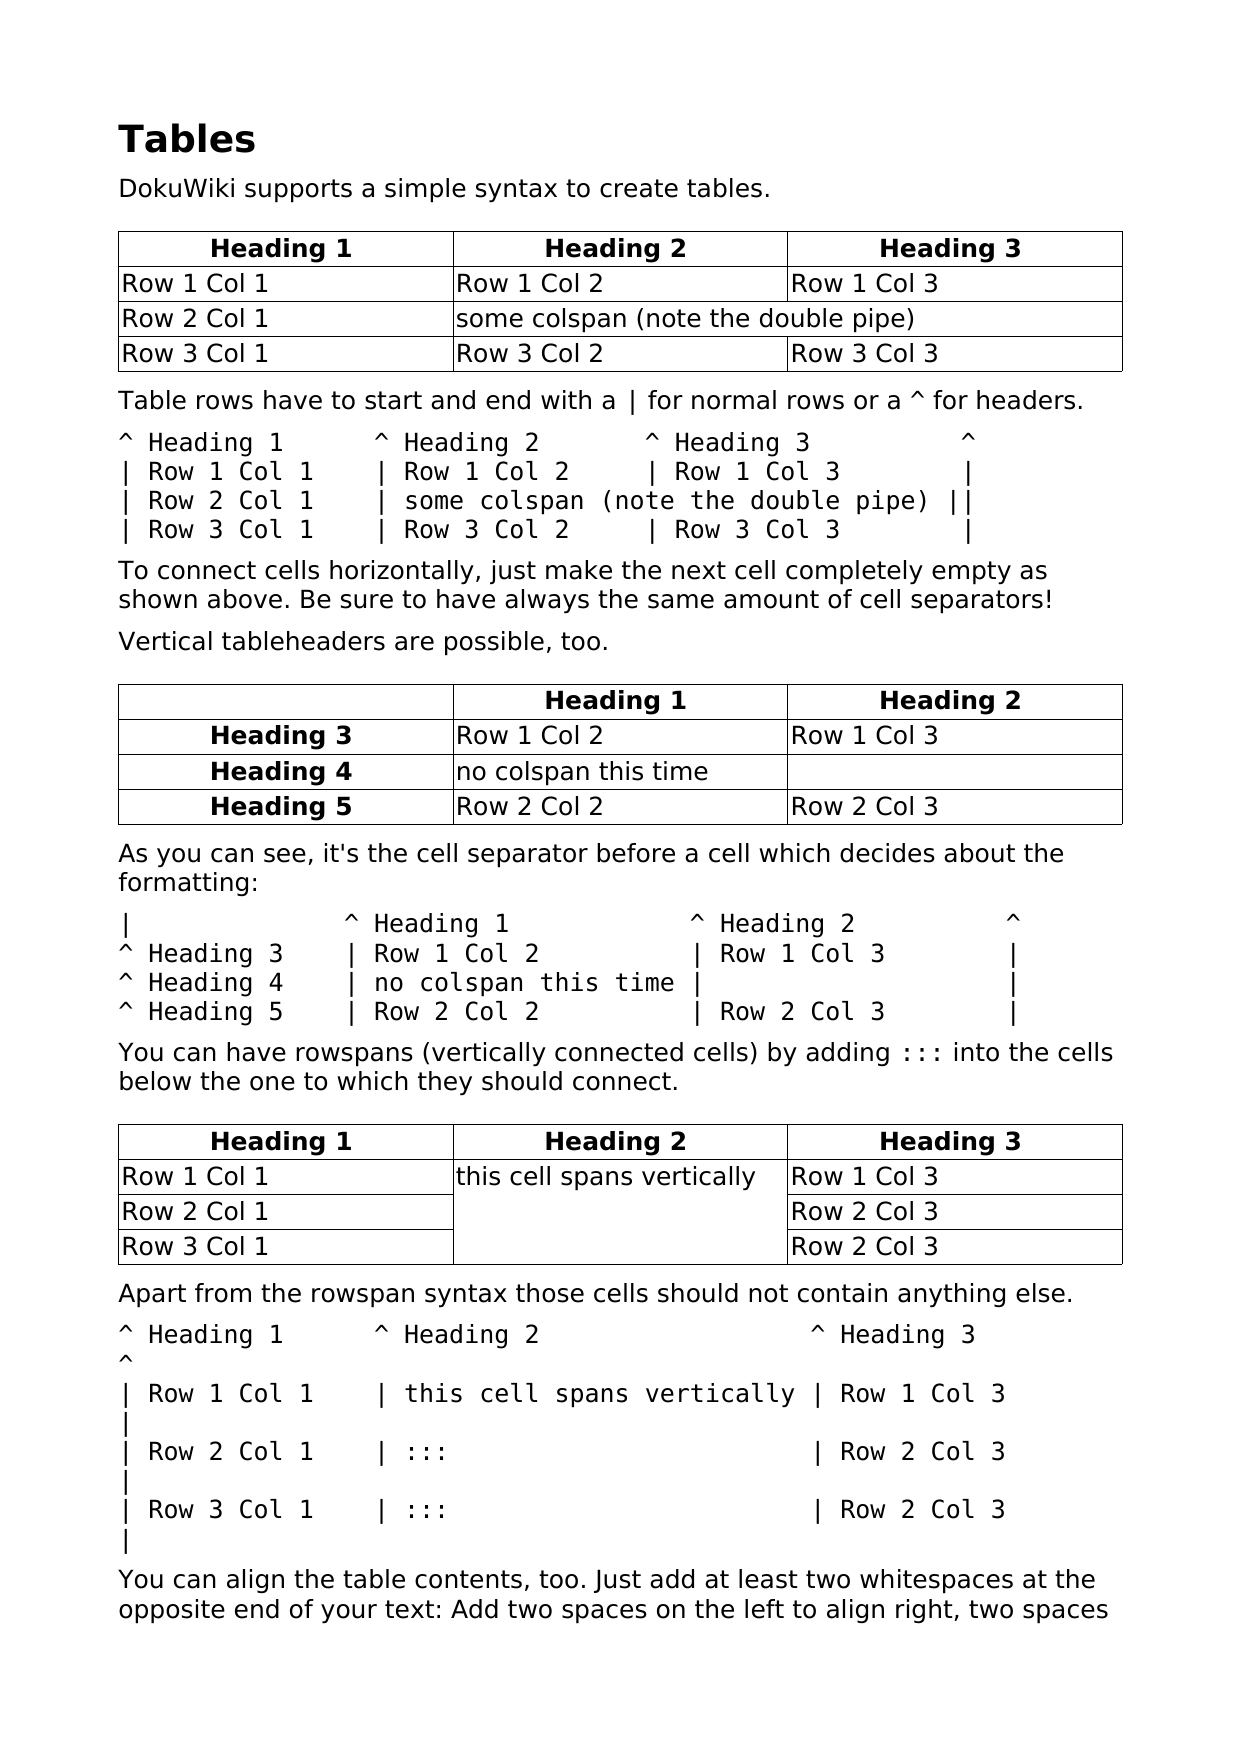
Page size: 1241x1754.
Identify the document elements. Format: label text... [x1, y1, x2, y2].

table_header [119, 685, 453, 718]
table_header Heading 1 [119, 1125, 453, 1159]
table_cell Row 1 Col 2 [454, 720, 787, 754]
text DokuWiki supports a simple syntax to create tables. [118, 174, 1122, 203]
table_cell no colspan this time [454, 755, 787, 789]
text Apart from the rowspan syntax those cells should not contain anything else. [118, 1279, 1122, 1308]
table_cell Row 3 Col 2 [454, 337, 787, 371]
table_header Heading 2 [788, 685, 1122, 718]
table_cell Row 1 Col 1 [119, 267, 453, 301]
table_cell Row 3 Col 1 [119, 1230, 453, 1264]
subtitle Tables [118, 118, 1122, 162]
text You can have rowspans (vertically connected cells) by adding ::: into the cells below the one to which they should connect. [118, 1038, 1122, 1096]
table_cell Row 3 Col 1 [119, 337, 453, 371]
text Table rows have to start and end with a | for normal rows or a ^ for headers. [118, 386, 1122, 415]
table_cell Row 2 Col 3 [788, 790, 1122, 824]
table_cell some colspan (note the double pipe) [454, 302, 1122, 336]
table_header Heading 3 [788, 232, 1122, 266]
table_header Heading 1 [454, 685, 787, 718]
table_cell Row 1 Col 2 [454, 267, 787, 301]
table_cell Heading 4 [119, 755, 453, 789]
table_header Heading 2 [454, 232, 787, 266]
text | ^ Heading 1 ^ Heading 2 ^ ^ Heading 3 | Row 1 Col 2 | Row 1 Col 3 | ^ Heading 4 | no colspan this time | | ^ Heading 5 | Row 2 Col 2 | Row 2 Col 3 | [118, 909, 1122, 1026]
table_header Heading 2 [454, 1125, 787, 1159]
table_cell Row 2 Col 2 [454, 790, 787, 824]
text To connect cells horizontally, just make the next cell completely empty as shown above. Be sure to have always the same amount of cell separators! [118, 556, 1122, 614]
table_cell this cell spans vertically [454, 1160, 787, 1264]
table_header Heading 3 [788, 1125, 1122, 1159]
table_cell Heading 3 [119, 720, 453, 754]
table_cell Row 1 Col 3 [788, 267, 1122, 301]
table_cell Row 2 Col 3 [788, 1230, 1122, 1264]
text You can align the table contents, too. Just add at least two whitespaces at the opposite end of your text: Add two spaces on the left to align right, two spaces [118, 1566, 1122, 1624]
text ^ Heading 1 ^ Heading 2 ^ Heading 3 ^ | Row 1 Col 1 | Row 1 Col 2 | Row 1 Col 3 | | Row 2 Col 1 | some colspan (note the double pipe) || | Row 3 Col 1 | Row 3 Col 2 | Row 3 Col 3 | [118, 428, 1122, 544]
table_cell Row 3 Col 3 [788, 337, 1122, 371]
table_cell Row 1 Col 1 [119, 1160, 453, 1194]
table_cell [788, 755, 1122, 789]
table_cell Heading 5 [119, 790, 453, 824]
table_cell Row 2 Col 1 [119, 302, 453, 336]
table_header Heading 1 [119, 232, 453, 266]
table_cell Row 1 Col 3 [788, 720, 1122, 754]
table_cell Row 2 Col 1 [119, 1195, 453, 1229]
table_cell Row 1 Col 3 [788, 1160, 1122, 1194]
table_cell Row 2 Col 3 [788, 1195, 1122, 1229]
text Vertical tableheaders are possible, too. [118, 627, 1122, 656]
text As you can see, it's the cell separator before a cell which decides about the formatting: [118, 839, 1122, 897]
text ^ Heading 1 ^ Heading 2 ^ Heading 3 ^ | Row 1 Col 1 | this cell spans vertically | Row 1 Col 3 | | Row 2 Col 1 | ::: | Row 2 Col 3 | | Row 3 Col 1 | ::: | Row 2 Col 3 | [118, 1321, 1122, 1554]
